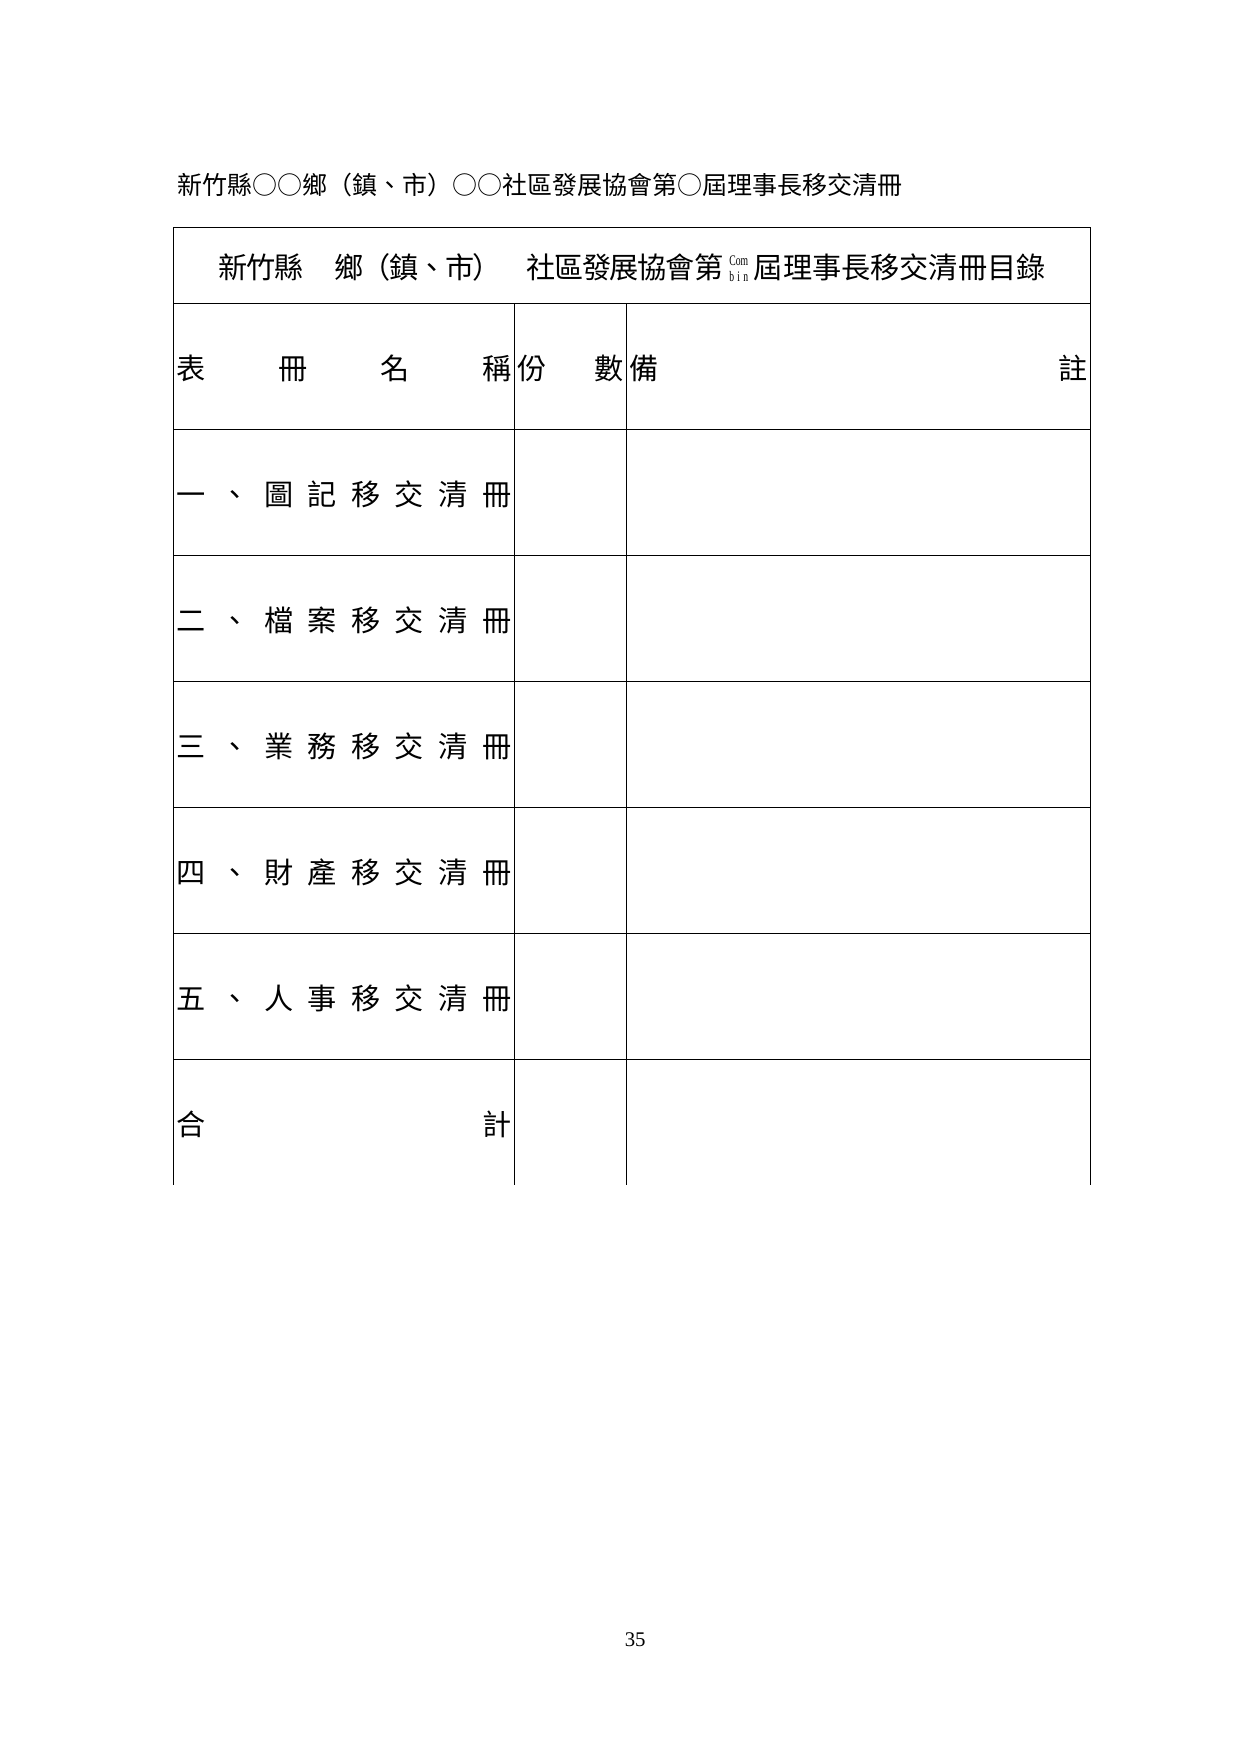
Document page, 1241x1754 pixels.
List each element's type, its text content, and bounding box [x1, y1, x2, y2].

table_cell [627, 430, 1090, 555]
table_cell 一、圖記移交清冊 [174, 430, 514, 555]
table_cell 份數 [515, 304, 626, 429]
table_cell [515, 808, 626, 933]
text 新竹縣○○鄉（鎮、市）○○社區發展協會第○屆理事長移交清冊 [177, 164, 1092, 202]
table_cell 三、業務移交清冊 [174, 682, 514, 807]
table_header 新竹縣 鄉（鎮、市） 社區發展協會第Combin屆理事長移交清冊目錄 [174, 228, 1090, 303]
table_cell [515, 682, 626, 807]
table_cell 合計 [174, 1060, 514, 1185]
table_cell [627, 808, 1090, 933]
table_cell 表冊名稱 [174, 304, 514, 429]
table_cell [515, 556, 626, 681]
table_cell 五、人事移交清冊 [174, 934, 514, 1059]
table_cell 備註 [627, 304, 1090, 429]
table_cell 二、檔案移交清冊 [174, 556, 514, 681]
table_cell [515, 430, 626, 555]
table_cell 四、財產移交清冊 [174, 808, 514, 933]
table_cell [515, 1060, 626, 1185]
table_cell [627, 1060, 1090, 1185]
table_cell [515, 934, 626, 1059]
table_cell [627, 682, 1090, 807]
table_cell [627, 934, 1090, 1059]
table_cell [627, 556, 1090, 681]
